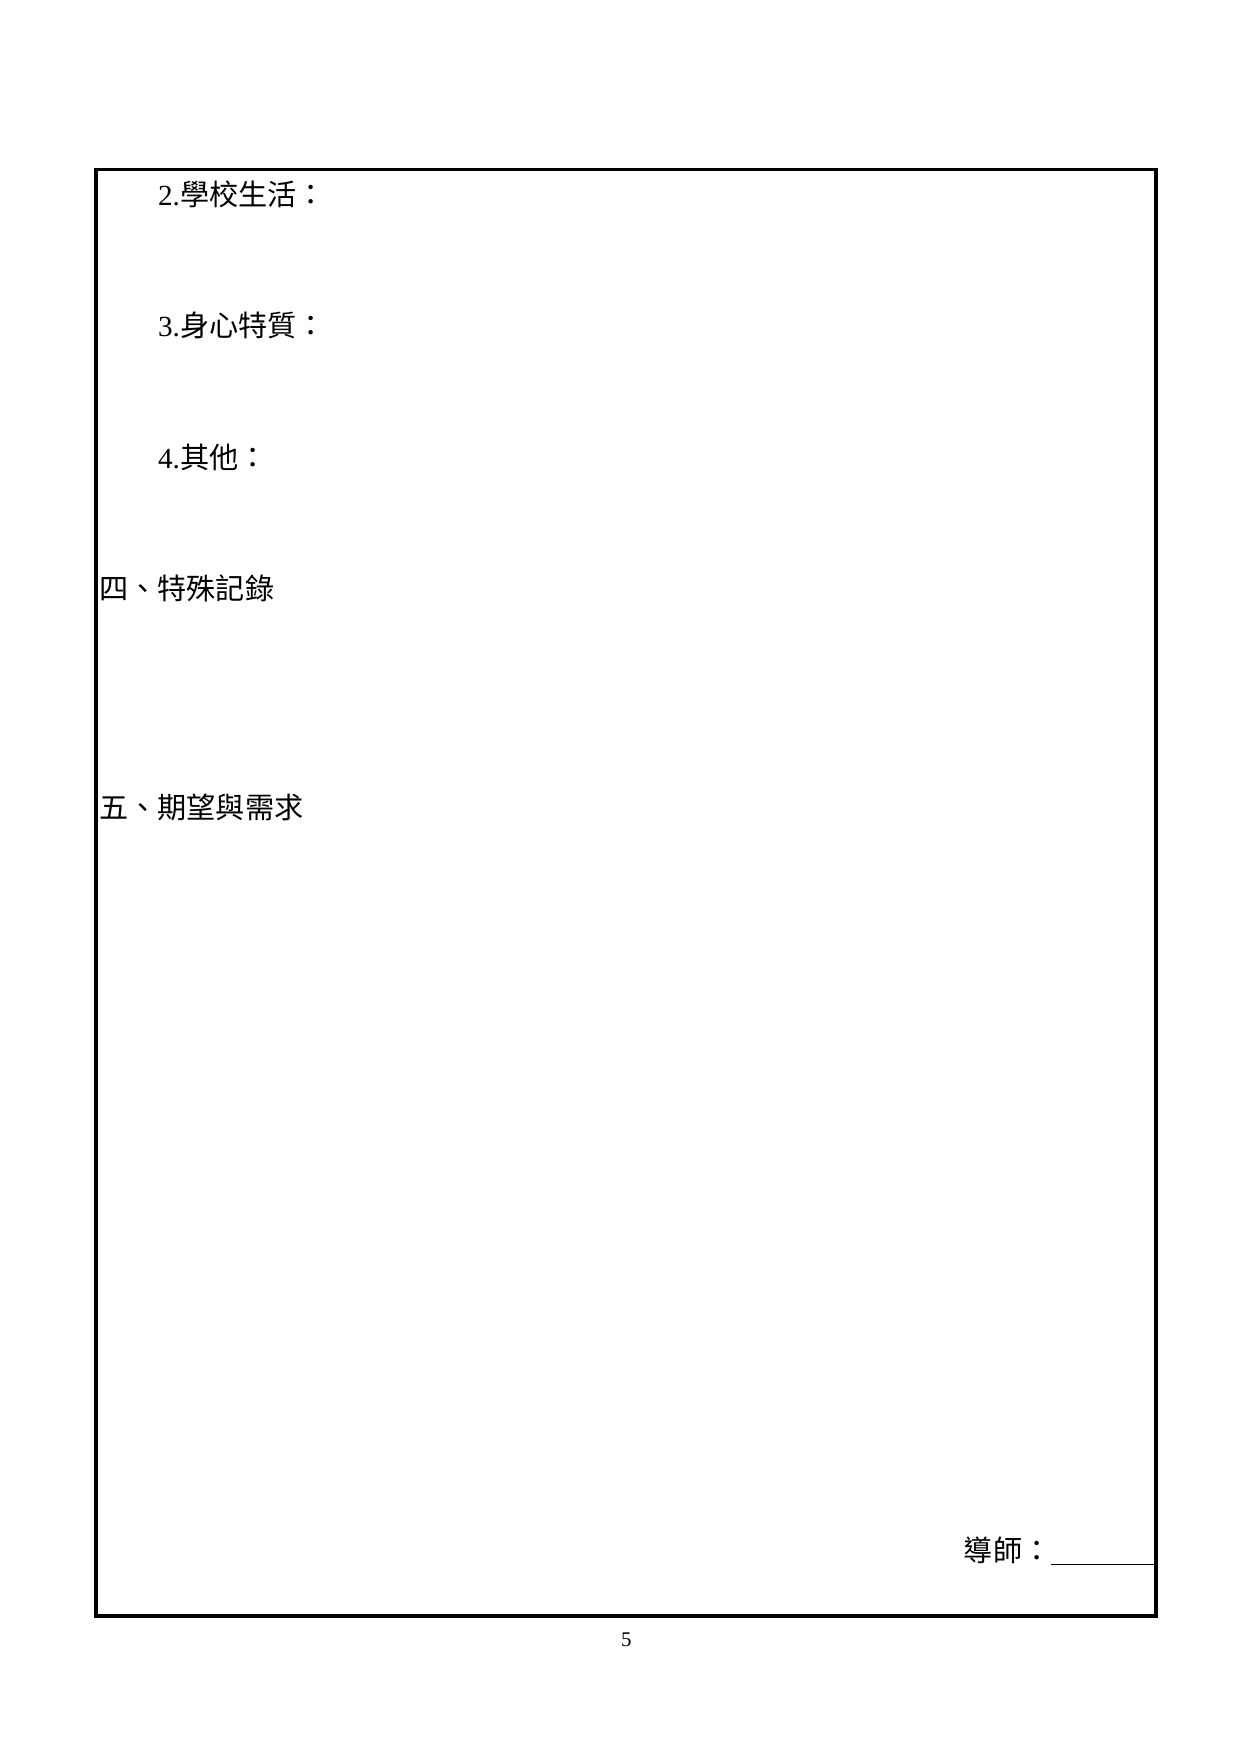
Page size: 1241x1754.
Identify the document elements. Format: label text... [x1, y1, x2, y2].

table_header 2.學校生活： 3.身心特質： 4.其他： 四、特殊記錄 五、期望與需求 導師： [98, 171, 1154, 1614]
